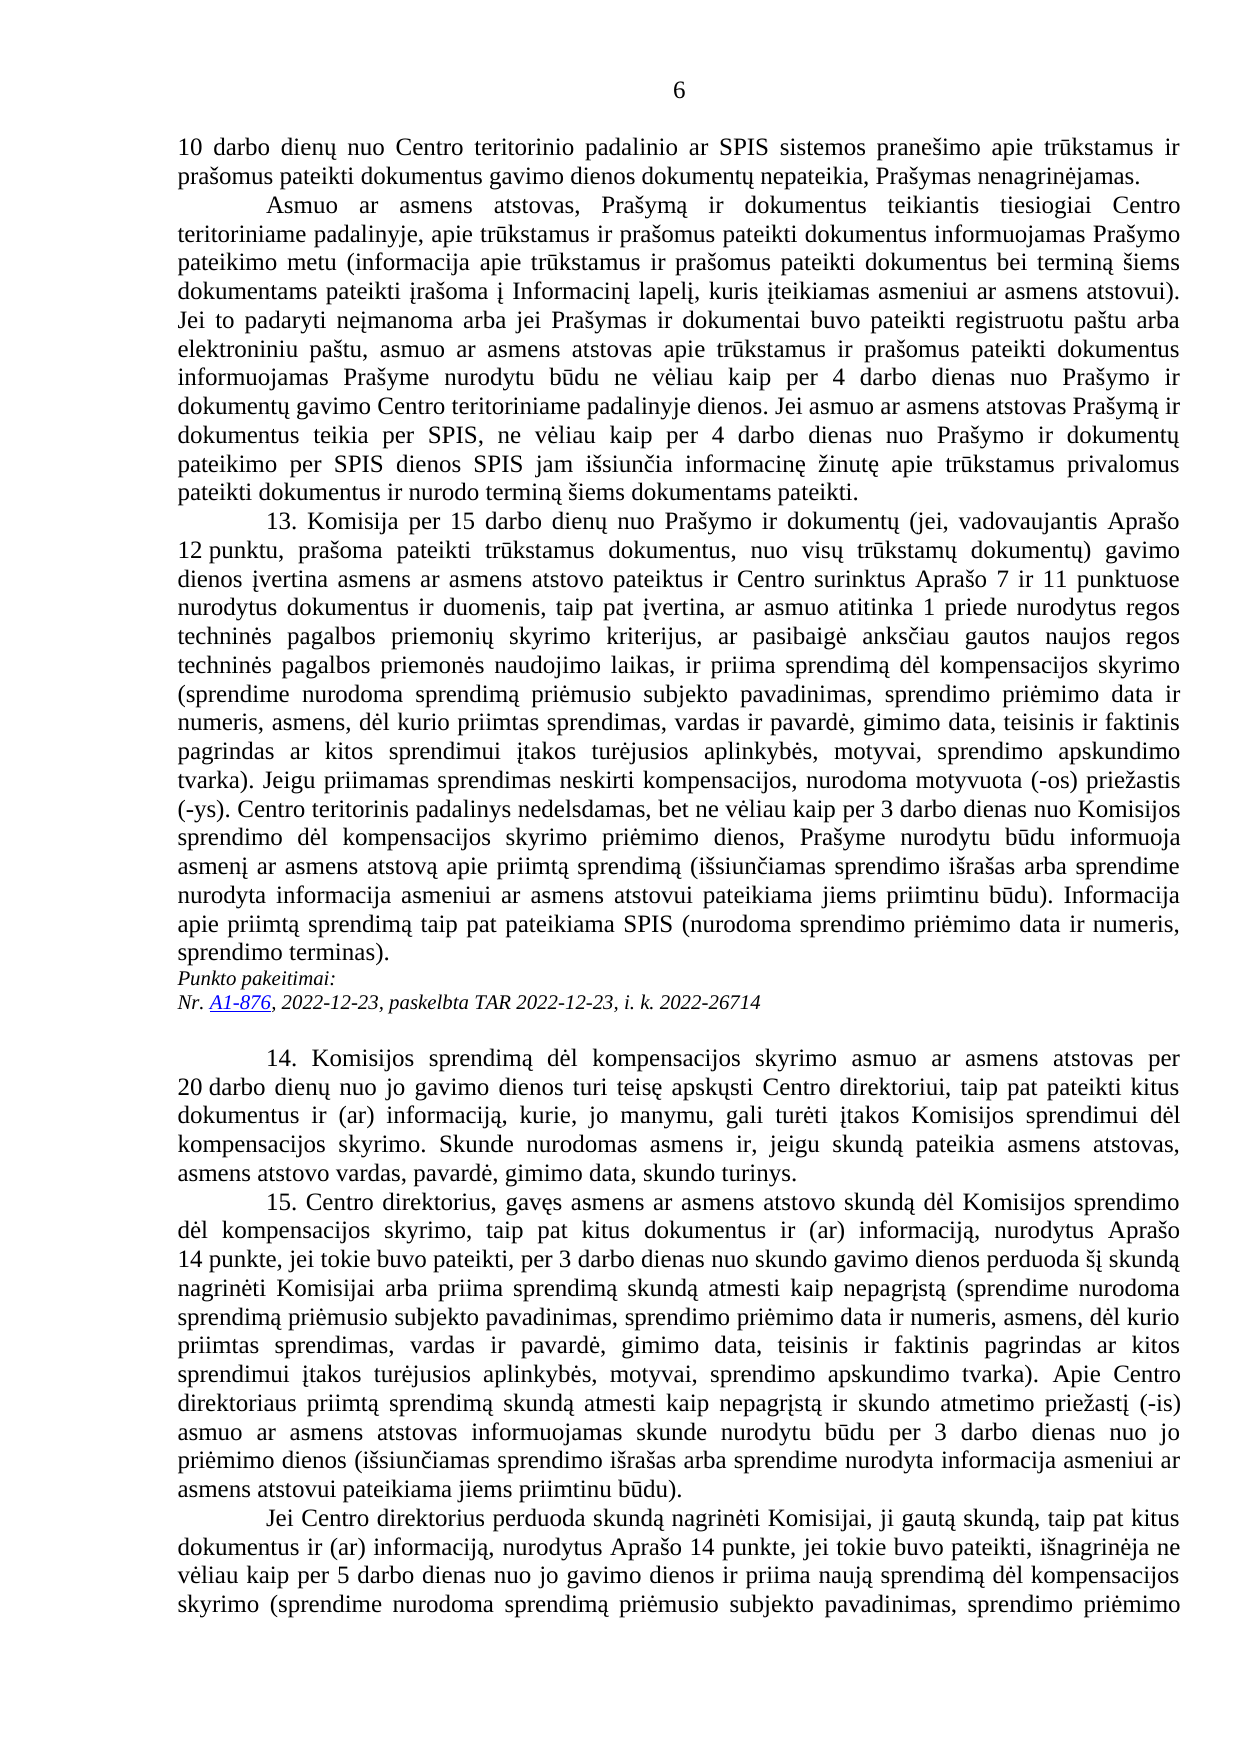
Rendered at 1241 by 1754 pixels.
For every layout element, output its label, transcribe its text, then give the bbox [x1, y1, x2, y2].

text Punkto pakeitimai: [177, 966, 1181, 990]
text Nr. A1-876, 2022-12-23, paskelbta TAR 2022-12-23, i. k. 2022-26714 [177, 990, 1181, 1014]
text 14. Komisijos sprendimą dėl kompensacijos skyrimo asmuo ar asmens atstovas per 20 darbo dienų nuo jo gavimo dienos turi teisę apskųsti Centro direktoriui, taip pat pateikti kitus dokumentus ir (ar) informaciją, kurie, jo manymu, gali turėti įtakos Komisijos sprendimui dėl kompensacijos skyrimo. Skunde nurodomas asmens ir, jeigu skundą pateikia asmens atstovas, asmens atstovo vardas, pavardė, gimimo data, skundo turinys. [177, 1043, 1181, 1187]
text 13. Komisija per 15 darbo dienų nuo Prašymo ir dokumentų (jei, vadovaujantis Aprašo 12 punktu, prašoma pateikti trūkstamus dokumentus, nuo visų trūkstamų dokumentų) gavimo dienos įvertina asmens ar asmens atstovo pateiktus ir Centro surinktus Aprašo 7 ir 11 punktuose nurodytus dokumentus ir duomenis, taip pat įvertina, ar asmuo atitinka 1 priede nurodytus regos techninės pagalbos priemonių skyrimo kriterijus, ar pasibaigė anksčiau gautos naujos regos techninės pagalbos priemonės naudojimo laikas, ir priima sprendimą dėl kompensacijos skyrimo (sprendime nurodoma sprendimą priėmusio subjekto pavadinimas, sprendimo priėmimo data ir numeris, asmens, dėl kurio priimtas sprendimas, vardas ir pavardė, gimimo data, teisinis ir faktinis pagrindas ar kitos sprendimui įtakos turėjusios aplinkybės, motyvai, sprendimo apskundimo tvarka). Jeigu priimamas sprendimas neskirti kompensacijos, nurodoma motyvuota (-os) priežastis (-ys). Centro teritorinis padalinys nedelsdamas, bet ne vėliau kaip per 3 darbo dienas nuo Komisijos sprendimo dėl kompensacijos skyrimo priėmimo dienos, Prašyme nurodytu būdu informuoja asmenį ar asmens atstovą apie priimtą sprendimą (išsiunčiamas sprendimo išrašas arba sprendime nurodyta informacija asmeniui ar asmens atstovui pateikiama jiems priimtinu būdu). Informacija apie priimtą sprendimą taip pat pateikiama SPIS (nurodoma sprendimo priėmimo data ir numeris, sprendimo terminas). [177, 506, 1181, 966]
text Jei Centro direktorius perduoda skundą nagrinėti Komisijai, ji gautą skundą, taip pat kitus dokumentus ir (ar) informaciją, nurodytus Aprašo 14 punkte, jei tokie buvo pateikti, išnagrinėja ne vėliau kaip per 5 darbo dienas nuo jo gavimo dienos ir priima naują sprendimą dėl kompensacijos skyrimo (sprendime nurodoma sprendimą priėmusio subjekto pavadinimas, sprendimo priėmimo [177, 1503, 1181, 1618]
text 15. Centro direktorius, gavęs asmens ar asmens atstovo skundą dėl Komisijos sprendimo dėl kompensacijos skyrimo, taip pat kitus dokumentus ir (ar) informaciją, nurodytus Aprašo 14 punkte, jei tokie buvo pateikti, per 3 darbo dienas nuo skundo gavimo dienos perduoda šį skundą nagrinėti Komisijai arba priima sprendimą skundą atmesti kaip nepagrįstą (sprendime nurodoma sprendimą priėmusio subjekto pavadinimas, sprendimo priėmimo data ir numeris, asmens, dėl kurio priimtas sprendimas, vardas ir pavardė, gimimo data, teisinis ir faktinis pagrindas ar kitos sprendimui įtakos turėjusios aplinkybės, motyvai, sprendimo apskundimo tvarka). Apie Centro direktoriaus priimtą sprendimą skundą atmesti kaip nepagrįstą ir skundo atmetimo priežastį (-is) asmuo ar asmens atstovas informuojamas skunde nurodytu būdu per 3 darbo dienas nuo jo priėmimo dienos (išsiunčiamas sprendimo išrašas arba sprendime nurodyta informacija asmeniui ar asmens atstovui pateikiama jiems priimtinu būdu). [177, 1187, 1181, 1503]
text 10 darbo dienų nuo Centro teritorinio padalinio ar SPIS sistemos pranešimo apie trūkstamus ir prašomus pateikti dokumentus gavimo dienos dokumentų nepateikia, Prašymas nenagrinėjamas. [177, 132, 1181, 190]
text Asmuo ar asmens atstovas, Prašymą ir dokumentus teikiantis tiesiogiai Centro teritoriniame padalinyje, apie trūkstamus ir prašomus pateikti dokumentus informuojamas Prašymo pateikimo metu (informacija apie trūkstamus ir prašomus pateikti dokumentus bei terminą šiems dokumentams pateikti įrašoma į Informacinį lapelį, kuris įteikiamas asmeniui ar asmens atstovui). Jei to padaryti neįmanoma arba jei Prašymas ir dokumentai buvo pateikti registruotu paštu arba elektroniniu paštu, asmuo ar asmens atstovas apie trūkstamus ir prašomus pateikti dokumentus informuojamas Prašyme nurodytu būdu ne vėliau kaip per 4 darbo dienas nuo Prašymo ir dokumentų gavimo Centro teritoriniame padalinyje dienos. Jei asmuo ar asmens atstovas Prašymą ir dokumentus teikia per SPIS, ne vėliau kaip per 4 darbo dienas nuo Prašymo ir dokumentų pateikimo per SPIS dienos SPIS jam išsiunčia informacinę žinutę apie trūkstamus privalomus pateikti dokumentus ir nurodo terminą šiems dokumentams pateikti. [177, 190, 1181, 506]
